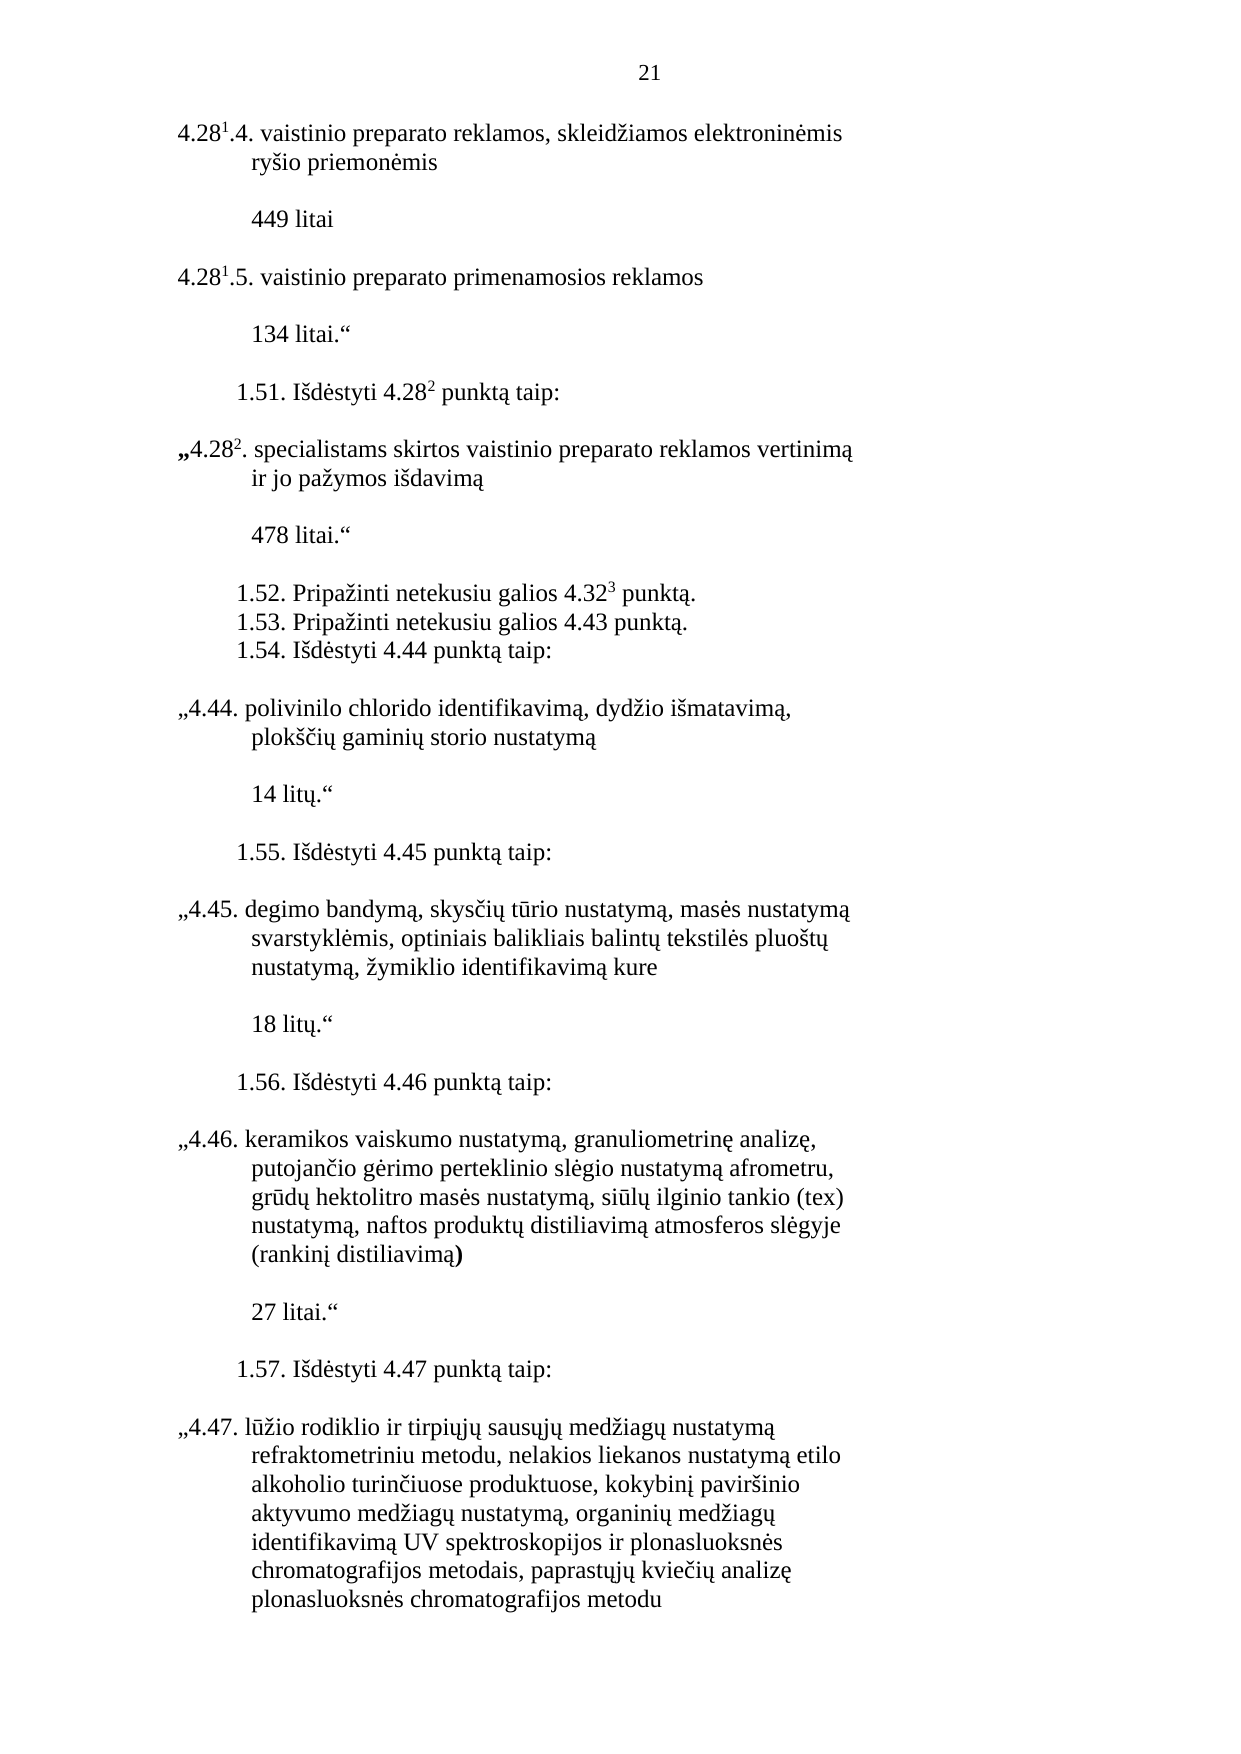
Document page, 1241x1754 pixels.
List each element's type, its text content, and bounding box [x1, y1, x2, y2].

text 1.56. Išdėstyti 4.46 punktą taip: [177, 1067, 1122, 1096]
text 1.57. Išdėstyti 4.47 punktą taip: [177, 1354, 1122, 1383]
text 4.281.4. vaistinio preparato reklamos, skleidžiamos elektroninėmis ryšio priemonėmis 449 litai [177, 118, 856, 233]
text 1.54. Išdėstyti 4.44 punktą taip: [177, 636, 1122, 664]
text 1.53. Pripažinti netekusiu galios 4.43 punktą. [177, 607, 1122, 636]
text 4.281.5. vaistinio preparato primenamosios reklamos 134 litai.“ [177, 262, 856, 348]
text 1.52. Pripažinti netekusiu galios 4.323 punktą. [177, 578, 1122, 607]
text „4.44. polivinilo chlorido identifikavimą, dydžio išmatavimą, plokščių gaminių storio nustatymą 14 litų.“ [177, 693, 856, 808]
text „4.45. degimo bandymą, skysčių tūrio nustatymą, masės nustatymą svarstyklėmis, optiniais balikliais balintų tekstilės pluoštų nustatymą, žymiklio identifikavimą kure 18 litų.“ [177, 894, 856, 1038]
text 1.51. Išdėstyti 4.282 punktą taip: [177, 377, 1122, 406]
text 1.55. Išdėstyti 4.45 punktą taip: [177, 837, 1122, 866]
text „4.47. lūžio rodiklio ir tirpiųjų sausųjų medžiagų nustatymą refraktometriniu metodu, nelakios liekanos nustatymą etilo alkoholio turinčiuose produktuose, kokybinį paviršinio aktyvumo medžiagų nustatymą, organinių medžiagų identifikavimą UV spektroskopijos ir plonasluoksnės chromatografijos metodais, paprastųjų kviečių analizę plonasluoksnės chromatografijos metodu [177, 1412, 856, 1613]
text „4.46. keramikos vaiskumo nustatymą, granuliometrinę analizę, putojančio gėrimo perteklinio slėgio nustatymą afrometru, grūdų hektolitro masės nustatymą, siūlų ilginio tankio (tex) nustatymą, naftos produktų distiliavimą atmosferos slėgyje (rankinį distiliavimą) 27 litai.“ [177, 1124, 856, 1326]
text „4.282. specialistams skirtos vaistinio preparato reklamos vertinimą ir jo pažymos išdavimą 478 litai.“ [177, 434, 856, 549]
